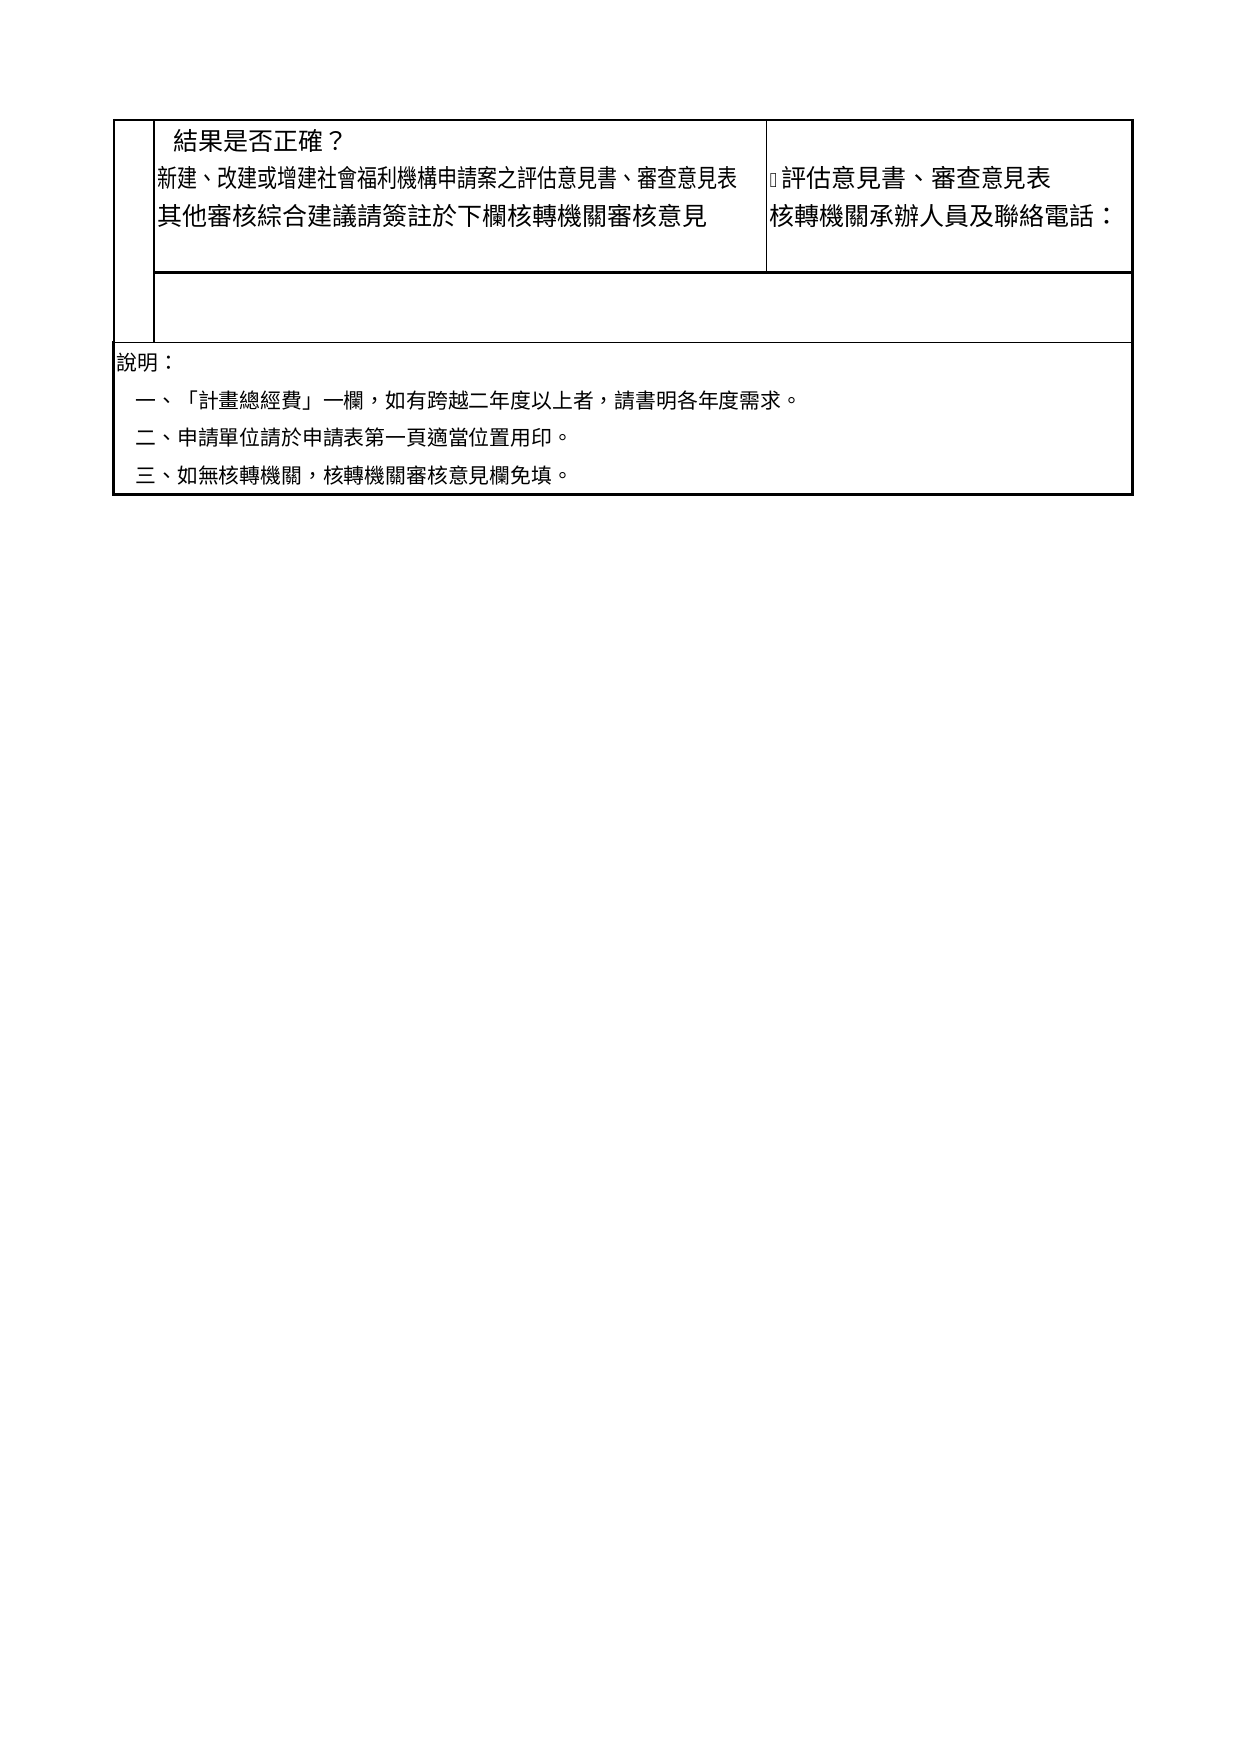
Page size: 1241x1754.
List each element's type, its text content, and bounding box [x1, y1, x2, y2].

table_cell 結果是否正確？ 新建、改建或增建社會福利機構申請案之評估意見書、審查意見表 其他審核綜合建議請簽註於下欄核轉機關審核意見 [155, 121, 766, 271]
table_cell 說明： 一、「計畫總經費」一欄，如有跨越二年度以上者，請書明各年度需求。 二、申請單位請於申請表第一頁適當位置用印。 三、如無核轉機關，核轉機關審核意見欄免填。 [115, 343, 1131, 493]
table_cell c評估意見書、審查意見表 核轉機關承辦人員及聯絡電話： [767, 121, 1131, 271]
table_cell （機關首長簽章） [155, 274, 1131, 341]
table_cell [115, 121, 153, 341]
